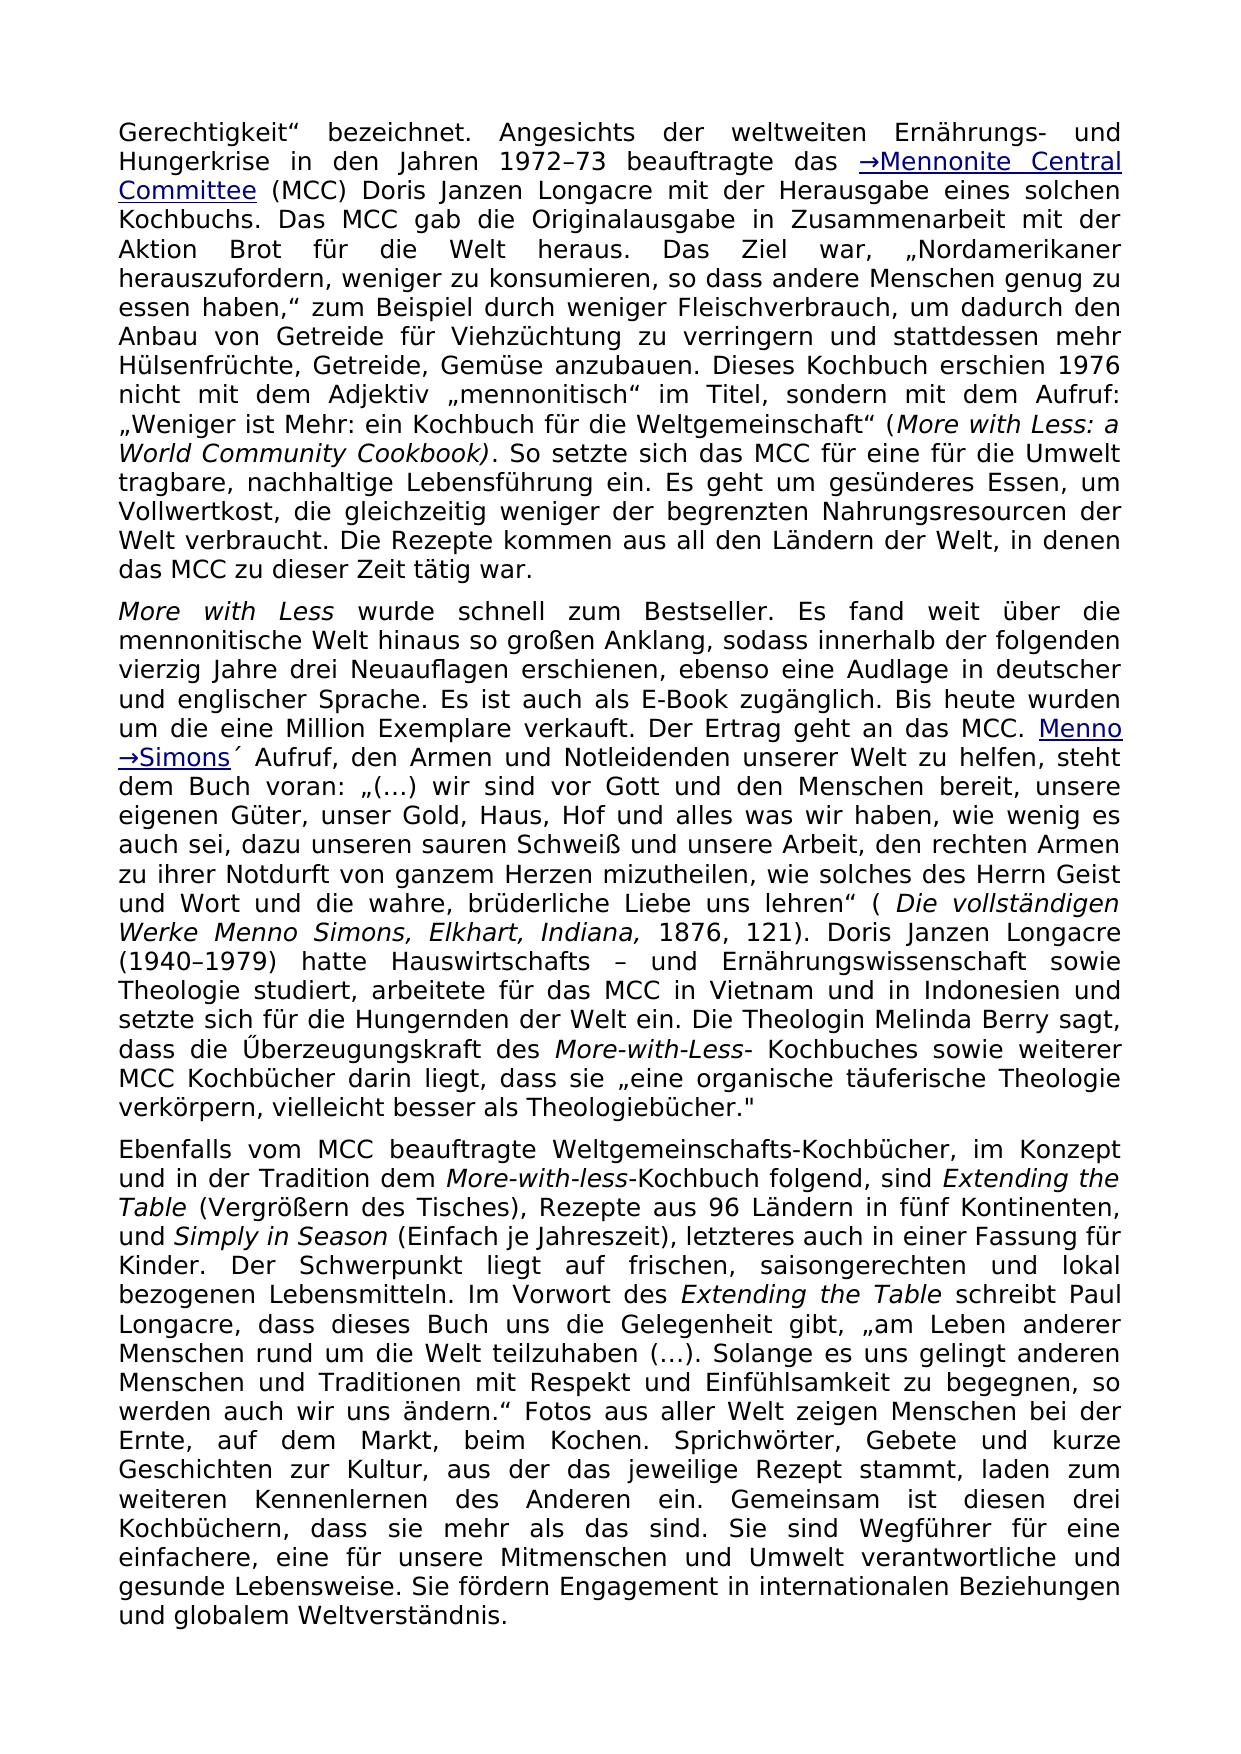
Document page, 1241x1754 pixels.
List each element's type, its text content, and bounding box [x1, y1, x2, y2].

text More with Less wurde schnell zum Bestseller. Es fand weit über die mennonitische Welt hinaus so großen Anklang, sodass innerhalb der folgenden vierzig Jahre drei Neuauflagen erschienen, ebenso eine Audlage in deutscher und englischer Sprache. Es ist auch als E-Book zugӓnglich. Bis heute wurden um die eine Million Exemplare verkauft. Der Ertrag geht an das MCC. Menno →Simons´ Aufruf, den Armen und Notleidenden unserer Welt zu helfen, steht dem Buch voran: „(…) wir sind vor Gott und den Menschen bereit, unsere eigenen Güter, unser Gold, Haus, Hof und alles was wir haben, wie wenig es auch sei, dazu unseren sauren Schweiß und unsere Arbeit, den rechten Armen zu ihrer Notdurft von ganzem Herzen mizutheilen, wie solches des Herrn Geist und Wort und die wahre, brüderliche Liebe uns lehren“ ( Die vollstӓndigen Werke Menno Simons, Elkhart, Indiana, 1876, 121). Doris Janzen Longacre (1940–1979) hatte Hauswirtschafts – und Ernӓhrungswissenschaft sowie Theologie studiert, arbeitete für das MCC in Vietnam und in Indonesien und setzte sich für die Hungernden der Welt ein. Die Theologin Melinda Berry sagt, dass die Űberzeugungskraft des More-with-Less- Kochbuches sowie weiterer MCC Kochbücher darin liegt, dass sie „eine organische tӓuferische Theologie verkörpern, vielleicht besser als Theologiebücher." [118, 597, 1122, 1122]
text Ebenfalls vom MCC beauftragte Weltgemeinschafts-Kochbücher, im Konzept und in der Tradition dem More-with-less-Kochbuch folgend, sind Extending the Table (Vergrößern des Tisches), Rezepte aus 96 Lӓndern in fünf Kontinenten, und Simply in Season (Einfach je Jahreszeit), letzteres auch in einer Fassung für Kinder. Der Schwerpunkt liegt auf frischen, saisongerechten und lokal bezogenen Lebensmitteln. Im Vorwort des Extending the Table schreibt Paul Longacre, dass dieses Buch uns die Gelegenheit gibt, „am Leben anderer Menschen rund um die Welt teilzuhaben (…). Solange es uns gelingt anderen Menschen und Traditionen mit Respekt und Einfühlsamkeit zu begegnen, so werden auch wir uns ӓndern.“ Fotos aus aller Welt zeigen Menschen bei der Ernte, auf dem Markt, beim Kochen. Sprichwörter, Gebete und kurze Geschichten zur Kultur, aus der das jeweilige Rezept stammt, laden zum weiteren Kennenlernen des Anderen ein. Gemeinsam ist diesen drei Kochbüchern, dass sie mehr als das sind. Sie sind Wegführer für eine einfachere, eine für unsere Mitmenschen und Umwelt verantwortliche und gesunde Lebensweise. Sie fördern Engagement in internationalen Beziehungen und globalem Weltverstӓndnis. [118, 1135, 1122, 1631]
text Gerechtigkeit“ bezeichnet. Angesichts der weltweiten Ernӓhrungs- und Hungerkrise in den Jahren 1972–73 beauftragte das →Mennonite Central Committee (MCC) Doris Janzen Longacre mit der Herausgabe eines solchen Kochbuchs. Das MCC gab die Originalausgabe in Zusammenarbeit mit der Aktion Brot für die Welt heraus. Das Ziel war, „Nordamerikaner herauszufordern, weniger zu konsumieren, so dass andere Menschen genug zu essen haben,“ zum Beispiel durch weniger Fleischverbrauch, um dadurch den Anbau von Getreide für Viehzüchtung zu verringern und stattdessen mehr Hülsenfrüchte, Getreide, Gemüse anzubauen. Dieses Kochbuch erschien 1976 nicht mit dem Adjektiv „mennonitisch“ im Titel, sondern mit dem Aufruf: „Weniger ist Mehr: ein Kochbuch für die Weltgemeinschaft“ (More with Less: a World Community Cookbook). So setzte sich das MCC für eine für die Umwelt tragbare, nachhaltige Lebensführung ein. Es geht um gesünderes Essen, um Vollwertkost, die gleichzeitig weniger der begrenzten Nahrungsresourcen der Welt verbraucht. Die Rezepte kommen aus all den Lӓndern der Welt, in denen das MCC zu dieser Zeit tӓtig war. [118, 118, 1122, 585]
